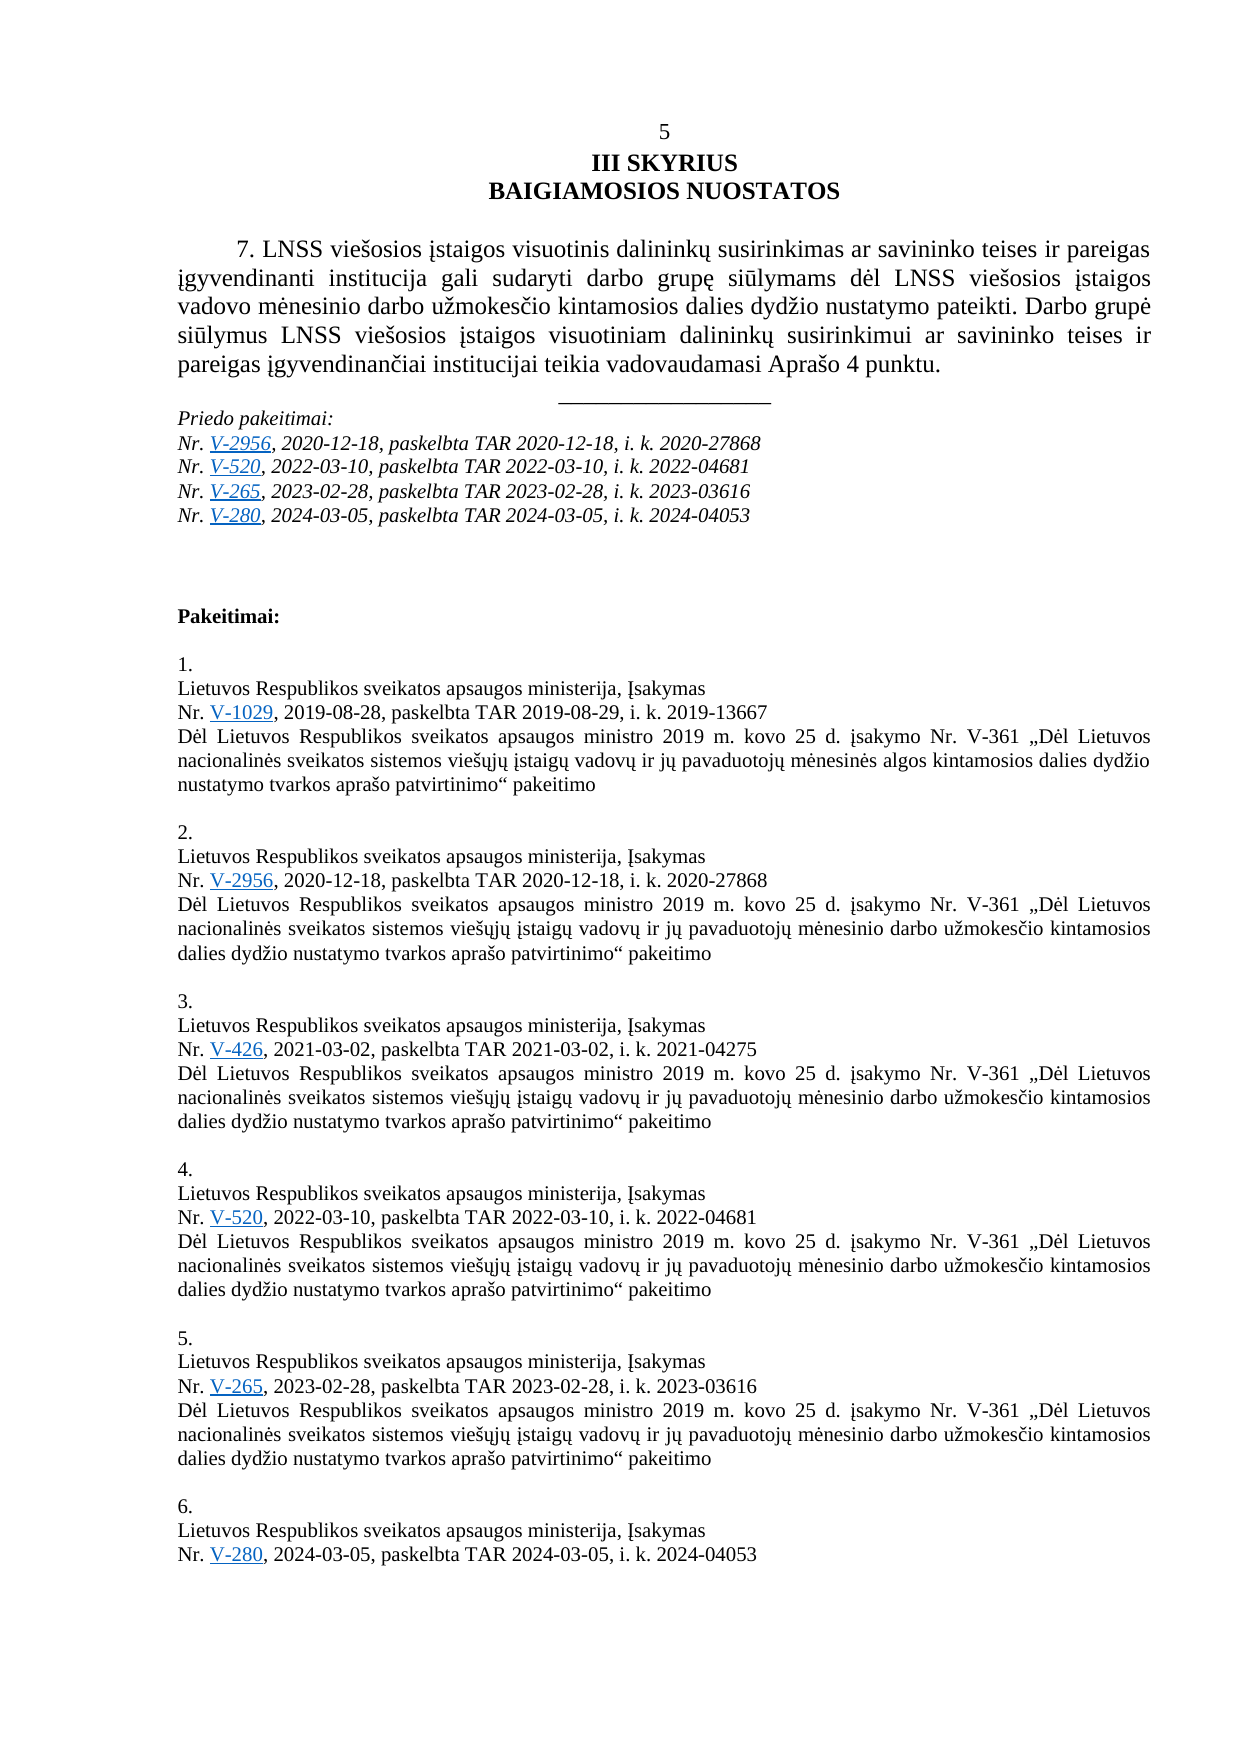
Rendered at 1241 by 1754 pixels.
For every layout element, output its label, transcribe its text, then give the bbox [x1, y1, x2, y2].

text 5. [177, 1325, 1152, 1349]
text Lietuvos Respublikos sveikatos apsaugos ministerija, Įsakymas [177, 844, 1152, 868]
text Dėl Lietuvos Respublikos sveikatos apsaugos ministro 2019 m. kovo 25 d. įsakymo Nr. V-361 „Dėl Lietuvos nacionalinės sveikatos sistemos viešųjų įstaigų vadovų ir jų pavaduotojų mėnesinio darbo užmokesčio kintamosios dalies dydžio nustatymo tvarkos aprašo patvirtinimo“ pakeitimo [177, 892, 1152, 964]
text Dėl Lietuvos Respublikos sveikatos apsaugos ministro 2019 m. kovo 25 d. įsakymo Nr. V-361 „Dėl Lietuvos nacionalinės sveikatos sistemos viešųjų įstaigų vadovų ir jų pavaduotojų mėnesinio darbo užmokesčio kintamosios dalies dydžio nustatymo tvarkos aprašo patvirtinimo“ pakeitimo [177, 1061, 1152, 1133]
text 3. [177, 988, 1152, 1013]
text Nr. V-520, 2022-03-10, paskelbta TAR 2022-03-10, i. k. 2022-04681 [177, 454, 1152, 478]
text Dėl Lietuvos Respublikos sveikatos apsaugos ministro 2019 m. kovo 25 d. įsakymo Nr. V-361 „Dėl Lietuvos nacionalinės sveikatos sistemos viešųjų įstaigų vadovų ir jų pavaduotojų mėnesinės algos kintamosios dalies dydžio nustatymo tvarkos aprašo patvirtinimo“ pakeitimo [177, 724, 1152, 796]
text _________________ [177, 378, 1152, 406]
text Lietuvos Respublikos sveikatos apsaugos ministerija, Įsakymas [177, 1013, 1152, 1037]
text Nr. V-1029, 2019-08-28, paskelbta TAR 2019-08-29, i. k. 2019-13667 [177, 700, 1152, 724]
text Nr. V-426, 2021-03-02, paskelbta TAR 2021-03-02, i. k. 2021-04275 [177, 1037, 1152, 1061]
text BAIGIAMOSIOS NUOSTATOS [177, 176, 1152, 205]
text Nr. V-265, 2023-02-28, paskelbta TAR 2023-02-28, i. k. 2023-03616 [177, 478, 1152, 503]
text Nr. V-2956, 2020-12-18, paskelbta TAR 2020-12-18, i. k. 2020-27868 [177, 430, 1152, 454]
text Lietuvos Respublikos sveikatos apsaugos ministerija, Įsakymas [177, 1518, 1152, 1542]
text III SKYRIUS [177, 148, 1152, 176]
text Nr. V-2956, 2020-12-18, paskelbta TAR 2020-12-18, i. k. 2020-27868 [177, 868, 1152, 892]
text Lietuvos Respublikos sveikatos apsaugos ministerija, Įsakymas [177, 676, 1152, 700]
text 6. [177, 1494, 1152, 1518]
text Lietuvos Respublikos sveikatos apsaugos ministerija, Įsakymas [177, 1349, 1152, 1373]
text 1. [177, 652, 1152, 676]
text Nr. V-280, 2024-03-05, paskelbta TAR 2024-03-05, i. k. 2024-04053 [177, 1542, 1152, 1566]
text Nr. V-520, 2022-03-10, paskelbta TAR 2022-03-10, i. k. 2022-04681 [177, 1205, 1152, 1229]
text Pakeitimai: [177, 603, 1152, 628]
text Dėl Lietuvos Respublikos sveikatos apsaugos ministro 2019 m. kovo 25 d. įsakymo Nr. V-361 „Dėl Lietuvos nacionalinės sveikatos sistemos viešųjų įstaigų vadovų ir jų pavaduotojų mėnesinio darbo užmokesčio kintamosios dalies dydžio nustatymo tvarkos aprašo patvirtinimo“ pakeitimo [177, 1398, 1152, 1470]
text Priedo pakeitimai: [177, 406, 1152, 430]
text 4. [177, 1157, 1152, 1181]
text Nr. V-265, 2023-02-28, paskelbta TAR 2023-02-28, i. k. 2023-03616 [177, 1373, 1152, 1398]
text 2. [177, 820, 1152, 844]
text 7. LNSS viešosios įstaigos visuotinis dalininkų susirinkimas ar savininko teises ir pareigas įgyvendinanti institucija gali sudaryti darbo grupę siūlymams dėl LNSS viešosios įstaigos vadovo mėnesinio darbo užmokesčio kintamosios dalies dydžio nustatymo pateikti. Darbo grupė siūlymus LNSS viešosios įstaigos visuotiniam dalininkų susirinkimui ar savininko teises ir pareigas įgyvendinančiai institucijai teikia vadovaudamasi Aprašo 4 punktu. [177, 234, 1152, 378]
text Nr. V-280, 2024-03-05, paskelbta TAR 2024-03-05, i. k. 2024-04053 [177, 503, 1152, 527]
text Lietuvos Respublikos sveikatos apsaugos ministerija, Įsakymas [177, 1181, 1152, 1205]
text Dėl Lietuvos Respublikos sveikatos apsaugos ministro 2019 m. kovo 25 d. įsakymo Nr. V-361 „Dėl Lietuvos nacionalinės sveikatos sistemos viešųjų įstaigų vadovų ir jų pavaduotojų mėnesinio darbo užmokesčio kintamosios dalies dydžio nustatymo tvarkos aprašo patvirtinimo“ pakeitimo [177, 1229, 1152, 1301]
